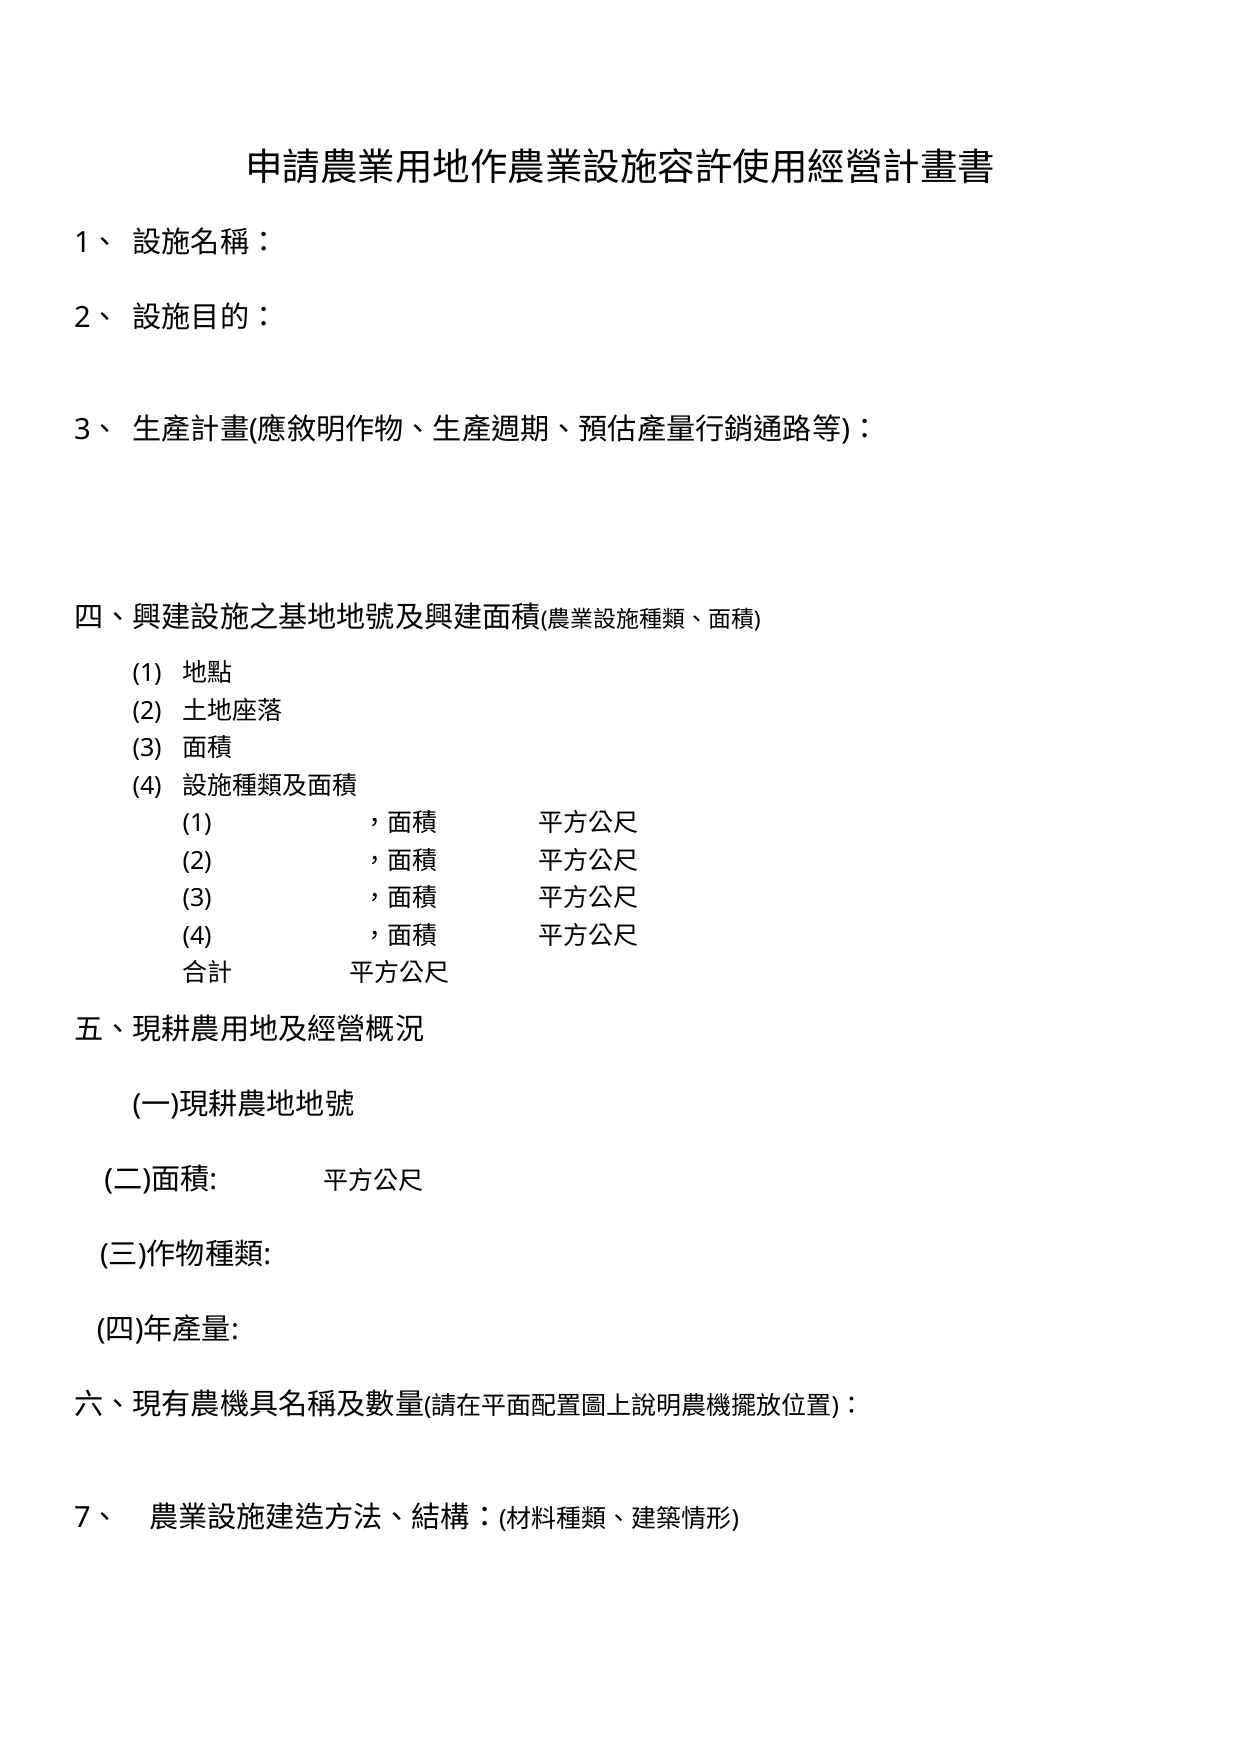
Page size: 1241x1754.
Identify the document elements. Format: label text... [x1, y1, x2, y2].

text (三)作物種類: [74, 1214, 1166, 1289]
list 設施名稱： [74, 202, 1166, 277]
text 六、現有農機具名稱及數量(請在平面配置圖上說明農機擺放位置)： [74, 1364, 1166, 1439]
list 設施目的： [74, 277, 1166, 352]
list ，面積 平方公尺 [182, 914, 1166, 952]
list ，面積 平方公尺 [182, 839, 1166, 877]
list 設施種類及面積 [132, 764, 1166, 802]
text 合計 平方公尺 [182, 952, 1166, 989]
text (四)年產量: [74, 1289, 1166, 1364]
text 五、現耕農用地及經營概況 [74, 989, 1166, 1064]
text (二)面積: 平方公尺 [74, 1139, 1166, 1214]
text 四、興建設施之基地地號及興建面積(農業設施種類、面積) [74, 577, 1166, 652]
list 面積 [132, 727, 1166, 764]
text 申請農業用地作農業設施容許使用經營計畫書 [74, 127, 1166, 202]
text (一)現耕農地地號 [132, 1064, 1166, 1139]
list ，面積 平方公尺 [182, 877, 1166, 914]
list 生產計畫(應敘明作物、生產週期、預估產量行銷通路等)： [74, 389, 1166, 464]
list 地點 [132, 652, 1166, 689]
list 農業設施建造方法、結構：(材料種類、建築情形) [74, 1477, 1166, 1552]
list ，面積 平方公尺 [182, 802, 1166, 839]
list 土地座落 [132, 689, 1166, 727]
